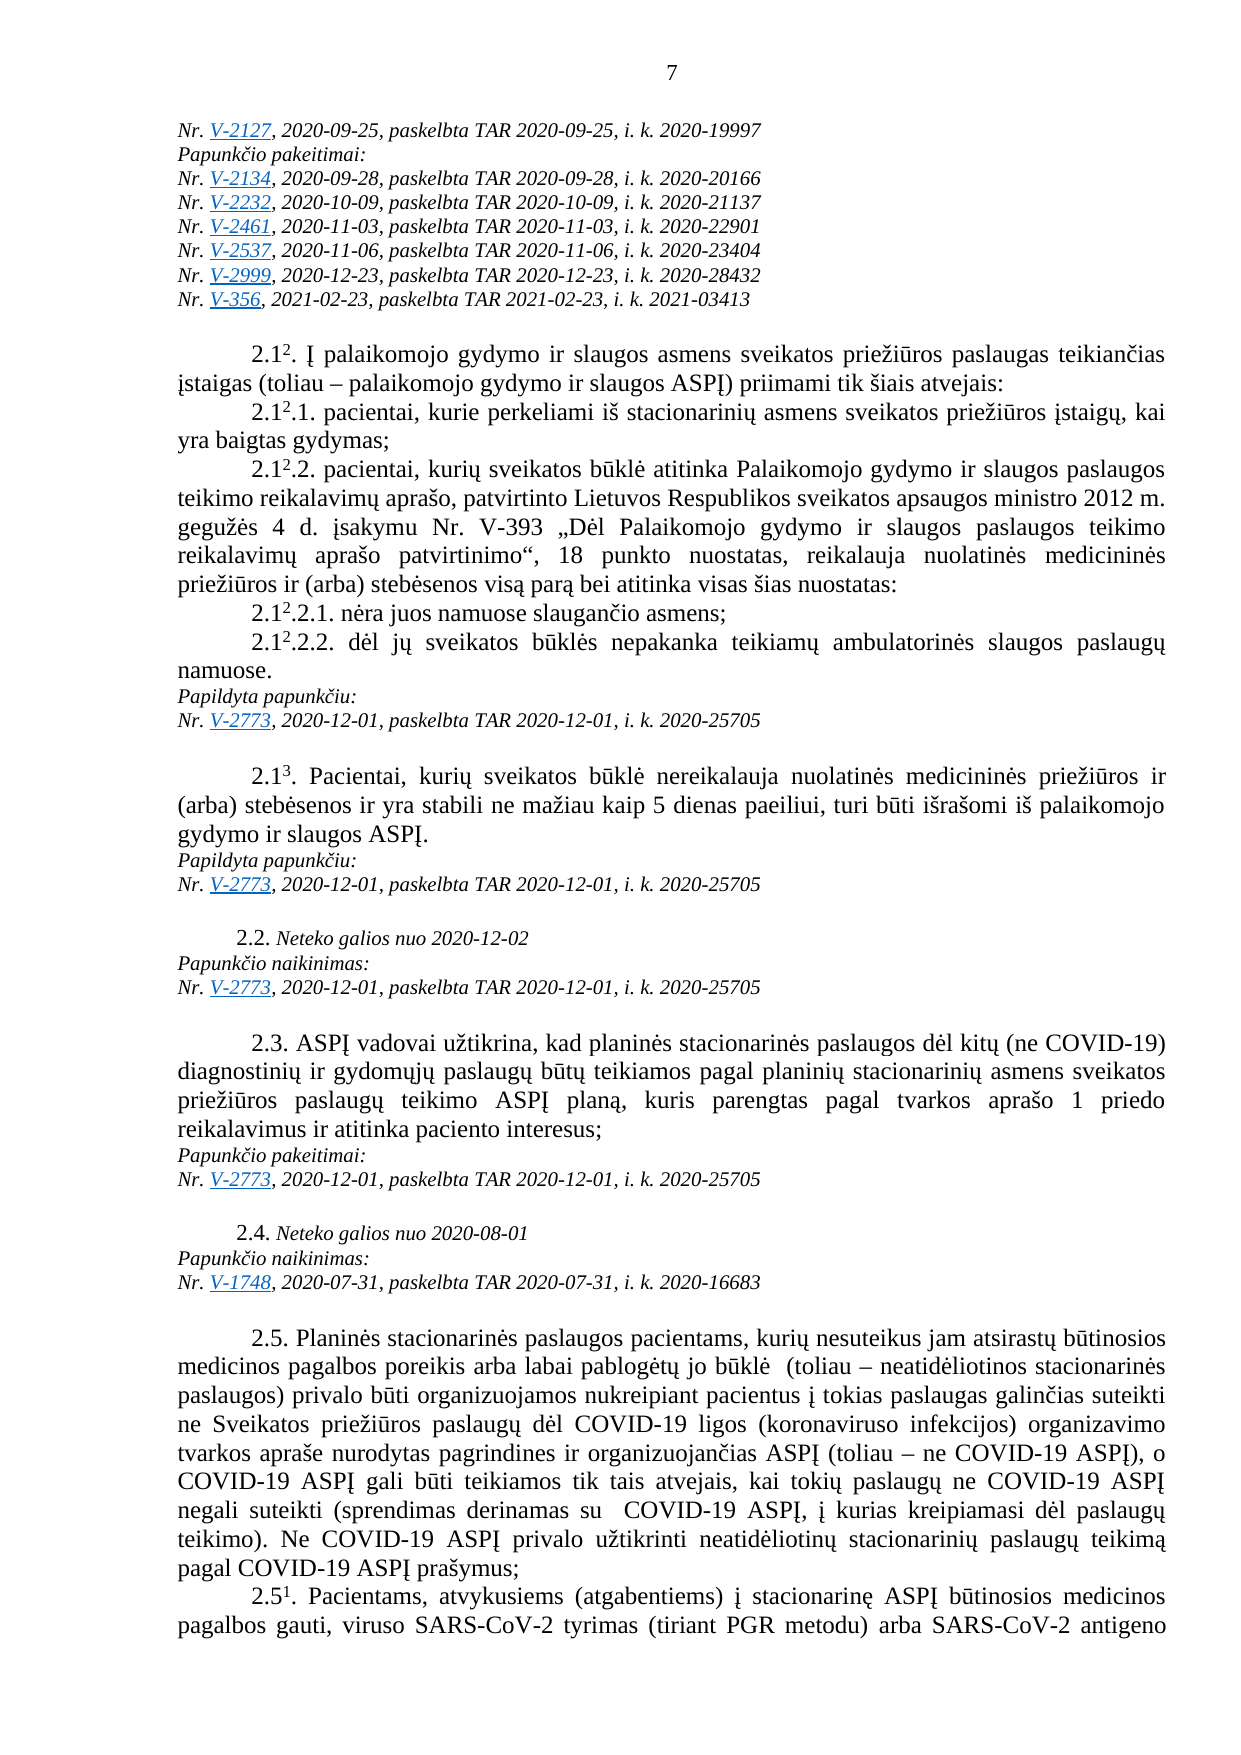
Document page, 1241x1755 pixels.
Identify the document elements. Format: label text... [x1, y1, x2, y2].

text 2.12.2. pacientai, kurių sveikatos būklė atitinka Palaikomojo gydymo ir slaugos paslaugos teikimo reikalavimų aprašo, patvirtinto Lietuvos Respublikos sveikatos apsaugos ministro 2012 m. gegužės 4 d. įsakymu Nr. V-393 „Dėl Palaikomojo gydymo ir slaugos paslaugos teikimo reikalavimų aprašo patvirtinimo“, 18 punkto nuostatas, reikalauja nuolatinės medicininės priežiūros ir (arba) stebėsenos visą parą bei atitinka visas šias nuostatas: [177, 454, 1167, 598]
text Papildyta papunkčiu: [177, 847, 1167, 872]
text 2.12.2.2. dėl jų sveikatos būklės nepakanka teikiamų ambulatorinės slaugos paslaugų namuose. [177, 627, 1167, 684]
text 2.4. Neteko galios nuo 2020-08-01 [177, 1219, 1167, 1246]
text Nr. V-2127, 2020-09-25, paskelbta TAR 2020-09-25, i. k. 2020-19997 [177, 118, 1167, 142]
text Nr. V-2461, 2020-11-03, paskelbta TAR 2020-11-03, i. k. 2020-22901 [177, 214, 1167, 238]
text Papildyta papunkčiu: [177, 684, 1167, 708]
text Nr. V-2773, 2020-12-01, paskelbta TAR 2020-12-01, i. k. 2020-25705 [177, 872, 1167, 896]
text Nr. V-2232, 2020-10-09, paskelbta TAR 2020-10-09, i. k. 2020-21137 [177, 190, 1167, 214]
text Papunkčio naikinimas: [177, 951, 1167, 975]
text 2.3. ASPĮ vadovai užtikrina, kad planinės stacionarinės paslaugos dėl kitų (ne COVID-19) diagnostinių ir gydomųjų paslaugų būtų teikiamos pagal planinių stacionarinių asmens sveikatos priežiūros paslaugų teikimo ASPĮ planą, kuris parengtas pagal tvarkos aprašo 1 priedo reikalavimus ir atitinka paciento interesus; [177, 1028, 1167, 1143]
text Nr. V-356, 2021-02-23, paskelbta TAR 2021-02-23, i. k. 2021-03413 [177, 287, 1167, 311]
text 2.12. Į palaikomojo gydymo ir slaugos asmens sveikatos priežiūros paslaugas teikiančias įstaigas (toliau – palaikomojo gydymo ir slaugos ASPĮ) priimami tik šiais atvejais: [177, 339, 1167, 397]
text 2.13. Pacientai, kurių sveikatos būklė nereikalauja nuolatinės medicininės priežiūros ir (arba) stebėsenos ir yra stabili ne mažiau kaip 5 dienas paeiliui, turi būti išrašomi iš palaikomojo gydymo ir slaugos ASPĮ. [177, 761, 1167, 847]
text 2.12.1. pacientai, kurie perkeliami iš stacionarinių asmens sveikatos priežiūros įstaigų, kai yra baigtas gydymas; [177, 397, 1167, 454]
text Papunkčio pakeitimai: [177, 1143, 1167, 1167]
text 2.5. Planinės stacionarinės paslaugos pacientams, kurių nesuteikus jam atsirastų būtinosios medicinos pagalbos poreikis arba labai pablogėtų jo būklė (toliau – neatidėliotinos stacionarinės paslaugos) privalo būti organizuojamos nukreipiant pacientus į tokias paslaugas galinčias suteikti ne Sveikatos priežiūros paslaugų dėl COVID-19 ligos (koronaviruso infekcijos) organizavimo tvarkos apraše nurodytas pagrindines ir organizuojančias ASPĮ (toliau – ne COVID-19 ASPĮ), o COVID-19 ASPĮ gali būti teikiamos tik tais atvejais, kai tokių paslaugų ne COVID-19 ASPĮ negali suteikti (sprendimas derinamas su COVID-19 ASPĮ, į kurias kreipiamasi dėl paslaugų teikimo). Ne COVID-19 ASPĮ privalo užtikrinti neatidėliotinų stacionarinių paslaugų teikimą pagal COVID-19 ASPĮ prašymus; [177, 1323, 1167, 1581]
text Papunkčio pakeitimai: [177, 142, 1167, 166]
text Nr. V-1748, 2020-07-31, paskelbta TAR 2020-07-31, i. k. 2020-16683 [177, 1270, 1167, 1294]
text Nr. V-2134, 2020-09-28, paskelbta TAR 2020-09-28, i. k. 2020-20166 [177, 166, 1167, 190]
text 2.51. Pacientams, atvykusiems (atgabentiems) į stacionarinę ASPĮ būtinosios medicinos pagalbos gauti, viruso SARS-CoV-2 tyrimas (tiriant PGR metodu) arba SARS-CoV-2 antigeno [177, 1581, 1167, 1639]
text 2.12.2.1. nėra juos namuose slaugančio asmens; [177, 598, 1167, 627]
text Papunkčio naikinimas: [177, 1246, 1167, 1270]
text Nr. V-2773, 2020-12-01, paskelbta TAR 2020-12-01, i. k. 2020-25705 [177, 708, 1167, 732]
text Nr. V-2773, 2020-12-01, paskelbta TAR 2020-12-01, i. k. 2020-25705 [177, 975, 1167, 999]
text Nr. V-2773, 2020-12-01, paskelbta TAR 2020-12-01, i. k. 2020-25705 [177, 1167, 1167, 1191]
text Nr. V-2999, 2020-12-23, paskelbta TAR 2020-12-23, i. k. 2020-28432 [177, 262, 1167, 287]
text 2.2. Neteko galios nuo 2020-12-02 [177, 924, 1167, 951]
text Nr. V-2537, 2020-11-06, paskelbta TAR 2020-11-06, i. k. 2020-23404 [177, 238, 1167, 262]
